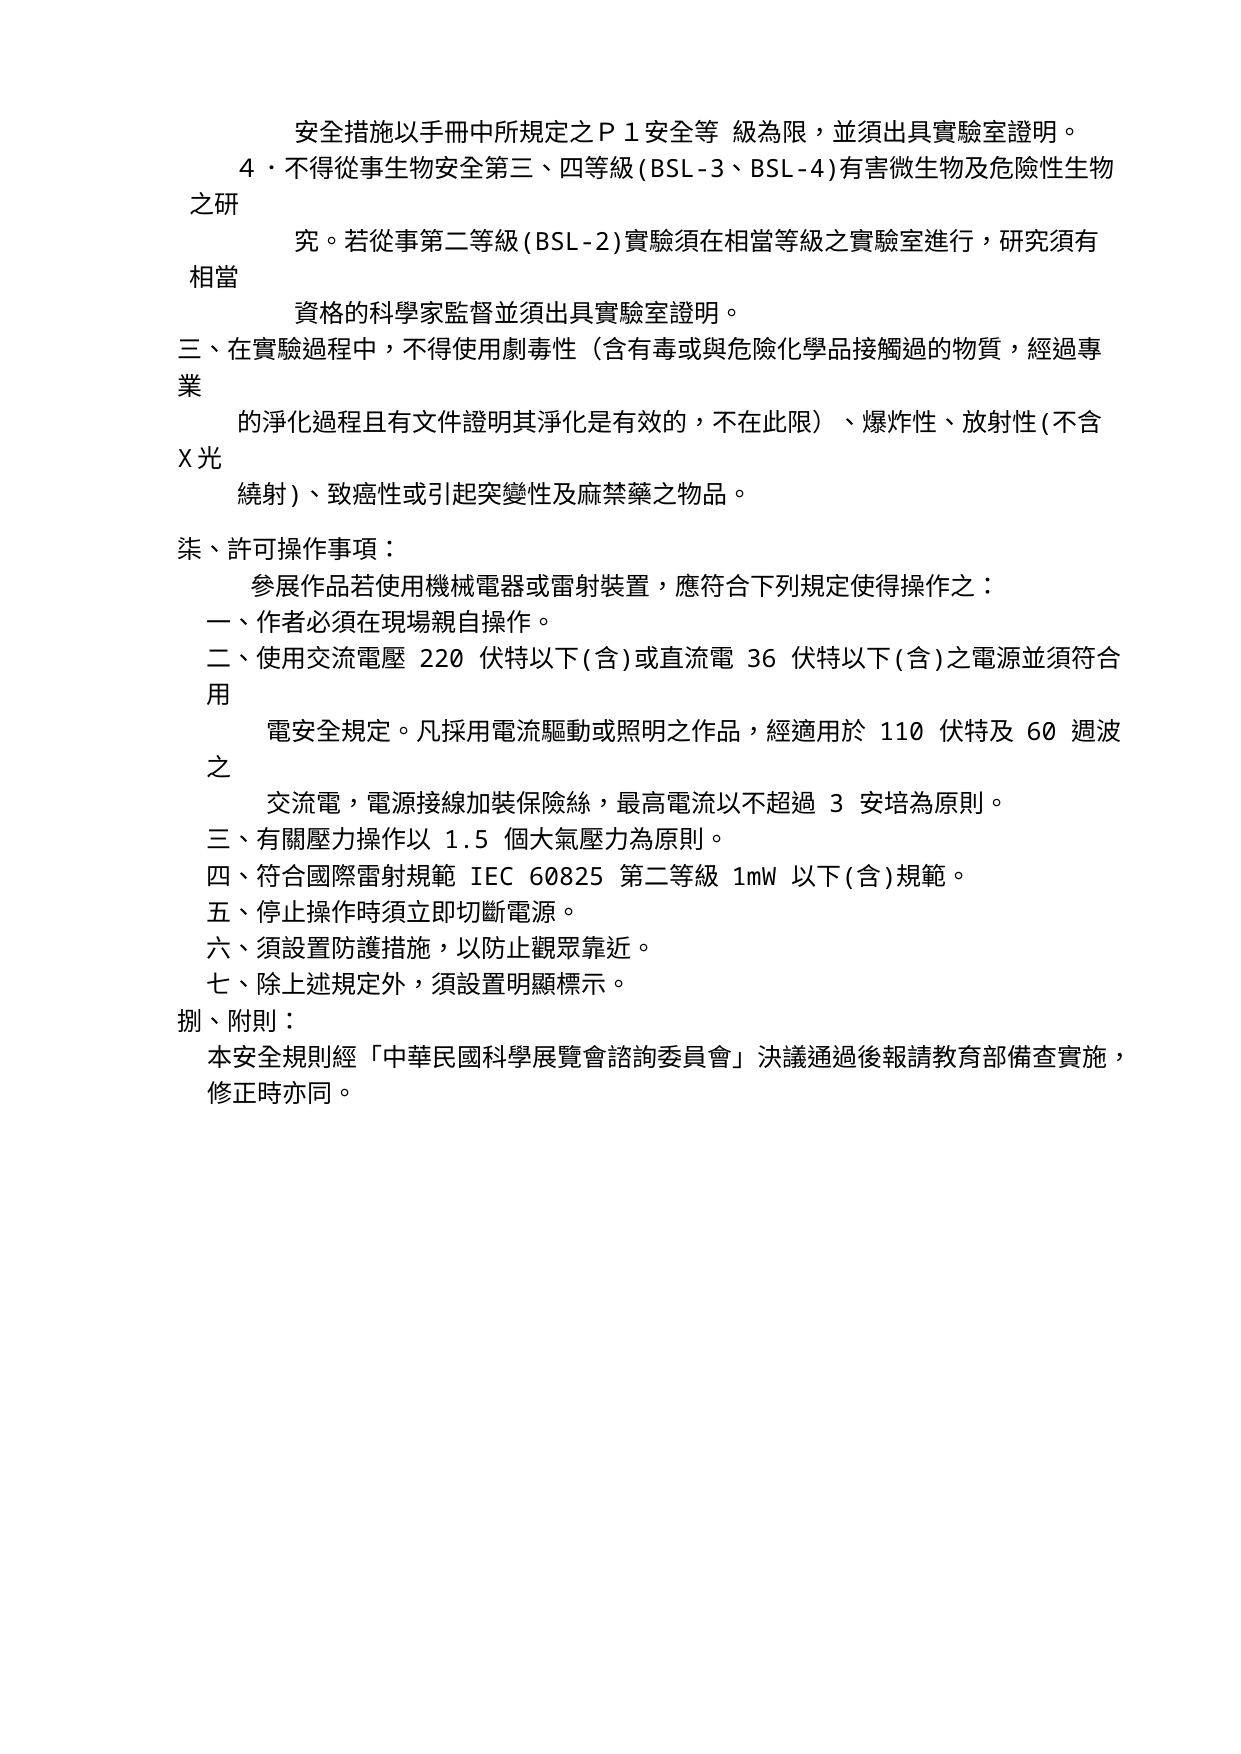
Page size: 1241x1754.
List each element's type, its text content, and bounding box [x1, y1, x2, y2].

text 電安全規定。凡採用電流驅動或照明之作品，經適用於 110 伏特及 60 週波之 [206, 711, 1122, 783]
text 柒、許可操作事項： [177, 530, 1122, 566]
text 安全措施以手冊中所規定之Ｐ１安全等 級為限，並須出具實驗室證明。 [189, 112, 1122, 148]
text 五、停止操作時須立即切斷電源。 [206, 892, 1122, 928]
text 參展作品若使用機械電器或雷射裝置，應符合下列規定使得操作之： [236, 566, 1122, 602]
text 資格的科學家監督並須出具實驗室證明。 [189, 293, 1122, 330]
text 繞射)、致癌性或引起突變性及麻禁藥之物品。 [177, 475, 1122, 511]
text 六、須設置防護措施，以防止觀眾靠近。 [206, 928, 1122, 965]
text 三、在實驗過程中，不得使用劇毒性（含有毒或與危險化學品接觸過的物質，經過專業 [177, 330, 1122, 402]
text 交流電，電源接線加裝保險絲，最高電流以不超過 3 安培為原則。 [206, 783, 1122, 820]
text 究。若從事第二等級(BSL-2)實驗須在相當等級之實驗室進行，研究須有相當 [189, 221, 1122, 293]
text 七、除上述規定外，須設置明顯標示。 [206, 965, 1122, 1001]
text 本安全規則經「中華民國科學展覽會諮詢委員會」決議通過後報請教育部備查實施， [177, 1037, 1122, 1073]
text ４．不得從事生物安全第三、四等級(BSL-3、BSL-4)有害微生物及危險性生物之研 [189, 148, 1122, 221]
text 三、有關壓力操作以 1.5 個大氣壓力為原則。 [206, 820, 1122, 856]
text 的淨化過程且有文件證明其淨化是有效的，不在此限）、爆炸性、放射性(不含X光 [177, 402, 1122, 475]
text 捌、附則： [177, 1001, 1122, 1037]
text 四、符合國際雷射規範 IEC 60825 第二等級 1mW 以下(含)規範。 [206, 856, 1122, 892]
text 一、作者必須在現場親自操作。 [206, 602, 1122, 638]
text 修正時亦同。 [177, 1073, 1122, 1110]
text 二、使用交流電壓 220 伏特以下(含)或直流電 36 伏特以下(含)之電源並須符合用 [206, 638, 1122, 711]
